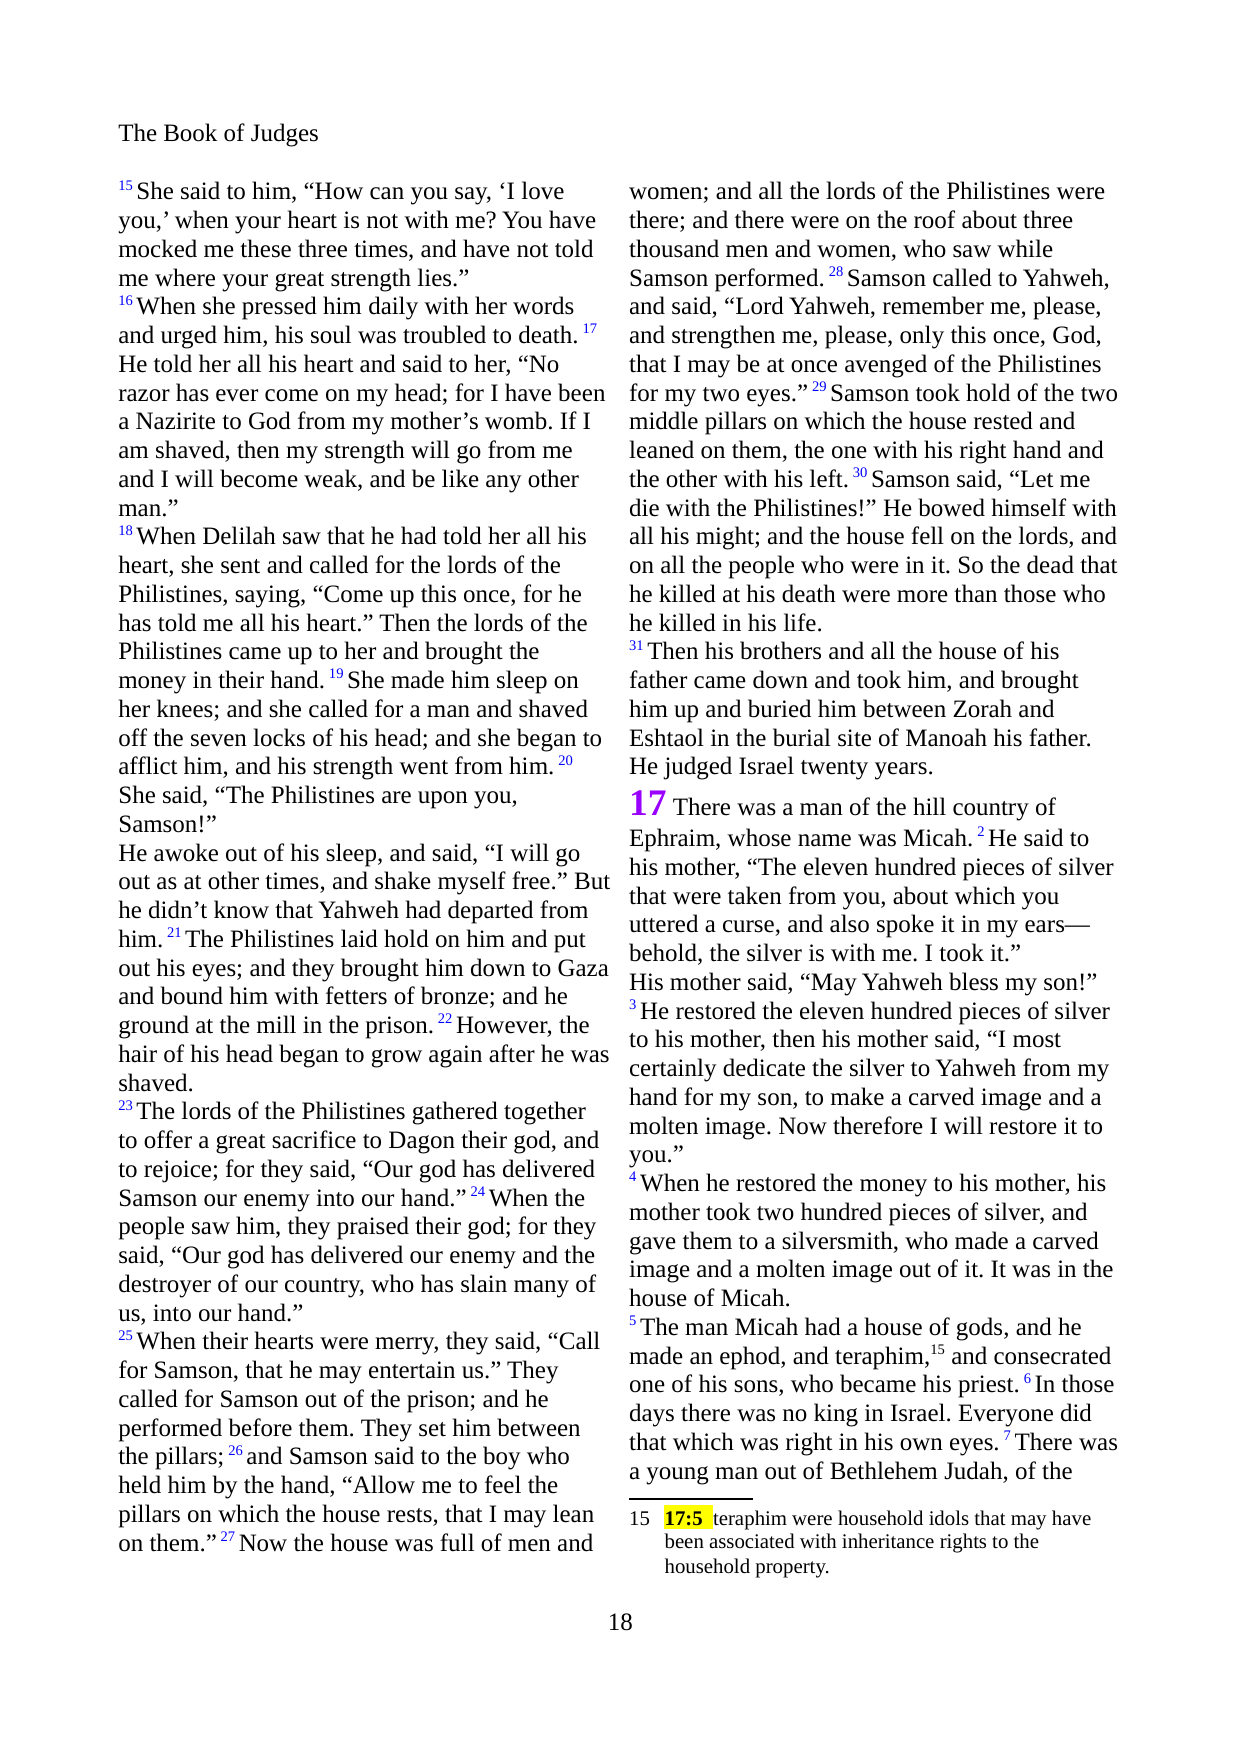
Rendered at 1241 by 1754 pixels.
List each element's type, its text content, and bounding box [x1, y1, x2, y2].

text 18 When Delilah saw that he had told her all his heart, she sent and called for the lords of the Philistines, saying, “Come up this once, for he has told me all his heart.” Then the lords of the Philistines came up to her and brought the money in their hand. 19 She made him sleep on her knees; and she called for a man and shaved off the seven locks of his head; and she began to afflict him, and his strength went from him. 20 She said, “The Philistines are upon you, Samson!” [118, 521, 611, 838]
text His mother said, “May Yahweh bless my son!” [629, 967, 1122, 996]
text 31 Then his brothers and all the house of his father came down and took him, and brought him up and buried him between Zorah and Eshtaol in the burial site of Manoah his father. He judged Israel twenty years. [629, 636, 1122, 780]
text 17:5 teraphim were household idols that may have been associated with inheritance rights to the household property. [629, 1505, 1122, 1578]
text He awoke out of his sleep, and said, “I will go out as at other times, and shake myself free.” But he didn’t know that Yahweh had departed from him. 21 The Philistines laid hold on him and put out his eyes; and they brought him down to Gaza and bound him with fetters of bronze; and he ground at the mill in the prison. 22 However, the hair of his head began to grow again after he was shaved. [118, 838, 611, 1096]
text women; and all the lords of the Philistines were there; and there were on the roof about three thousand men and women, who saw while Samson performed. 28 Samson called to Yahweh, and said, “Lord Yahweh, remember me, please, and strengthen me, please, only this once, God, that I may be at once avenged of the Philistines for my two eyes.” 29 Samson took hold of the two middle pillars on which the house rested and leaned on them, the one with his right hand and the other with his left. 30 Samson said, “Let me die with the Philistines!” He bowed himself with all his might; and the house fell on the lords, and on all the people who were in it. So the dead that he killed at his death were more than those who he killed in his life. [629, 176, 1122, 636]
text 16 When she pressed him daily with her words and urged him, his soul was troubled to death. 17 He told her all his heart and said to her, “No razor has ever come on my head; for I have been a Nazirite to God from my mother’s womb. If I am shaved, then my strength will go from me and I will become weak, and be like any other man.” [118, 291, 611, 521]
text 17 There was a man of the hill country of Ephraim, whose name was Micah. 2 He said to his mother, “The eleven hundred pieces of silver that were taken from you, about which you uttered a curse, and also spoke it in my ears—behold, the silver is with me. I took it.” [629, 780, 1122, 967]
text 23 The lords of the Philistines gathered together to offer a great sacrifice to Dagon their god, and to rejoice; for they said, “Our god has delivered Samson our enemy into our hand.” 24 When the people saw him, they praised their god; for they said, “Our god has delivered our enemy and the destroyer of our country, who has slain many of us, into our hand.” [118, 1096, 611, 1326]
text 3 He restored the eleven hundred pieces of silver to his mother, then his mother said, “I most certainly dedicate the silver to Yahweh from my hand for my son, to make a carved image and a molten image. Now therefore I will restore it to you.” [629, 996, 1122, 1168]
text 5 The man Micah had a house of gods, and he made an ephod, and teraphim, and consecrated one of his sons, who became his priest. 6 In those days there was no king in Israel. Everyone did that which was right in his own eyes. 7 There was a young man out of Bethlehem Judah, of the [629, 1312, 1122, 1484]
text 15 She said to him, “How can you say, ‘I love you,’ when your heart is not with me? You have mocked me these three times, and have not told me where your great strength lies.” [118, 176, 611, 291]
text 25 When their hearts were merry, they said, “Call for Samson, that he may entertain us.” They called for Samson out of the prison; and he performed before them. They set him between the pillars; 26 and Samson said to the boy who held him by the hand, “Allow me to feel the pillars on which the house rests, that I may lean on them.” 27 Now the house was full of men and [118, 1326, 611, 1556]
text 4 When he restored the money to his mother, his mother took two hundred pieces of silver, and gave them to a silversmith, who made a carved image and a molten image out of it. It was in the house of Micah. [629, 1168, 1122, 1312]
